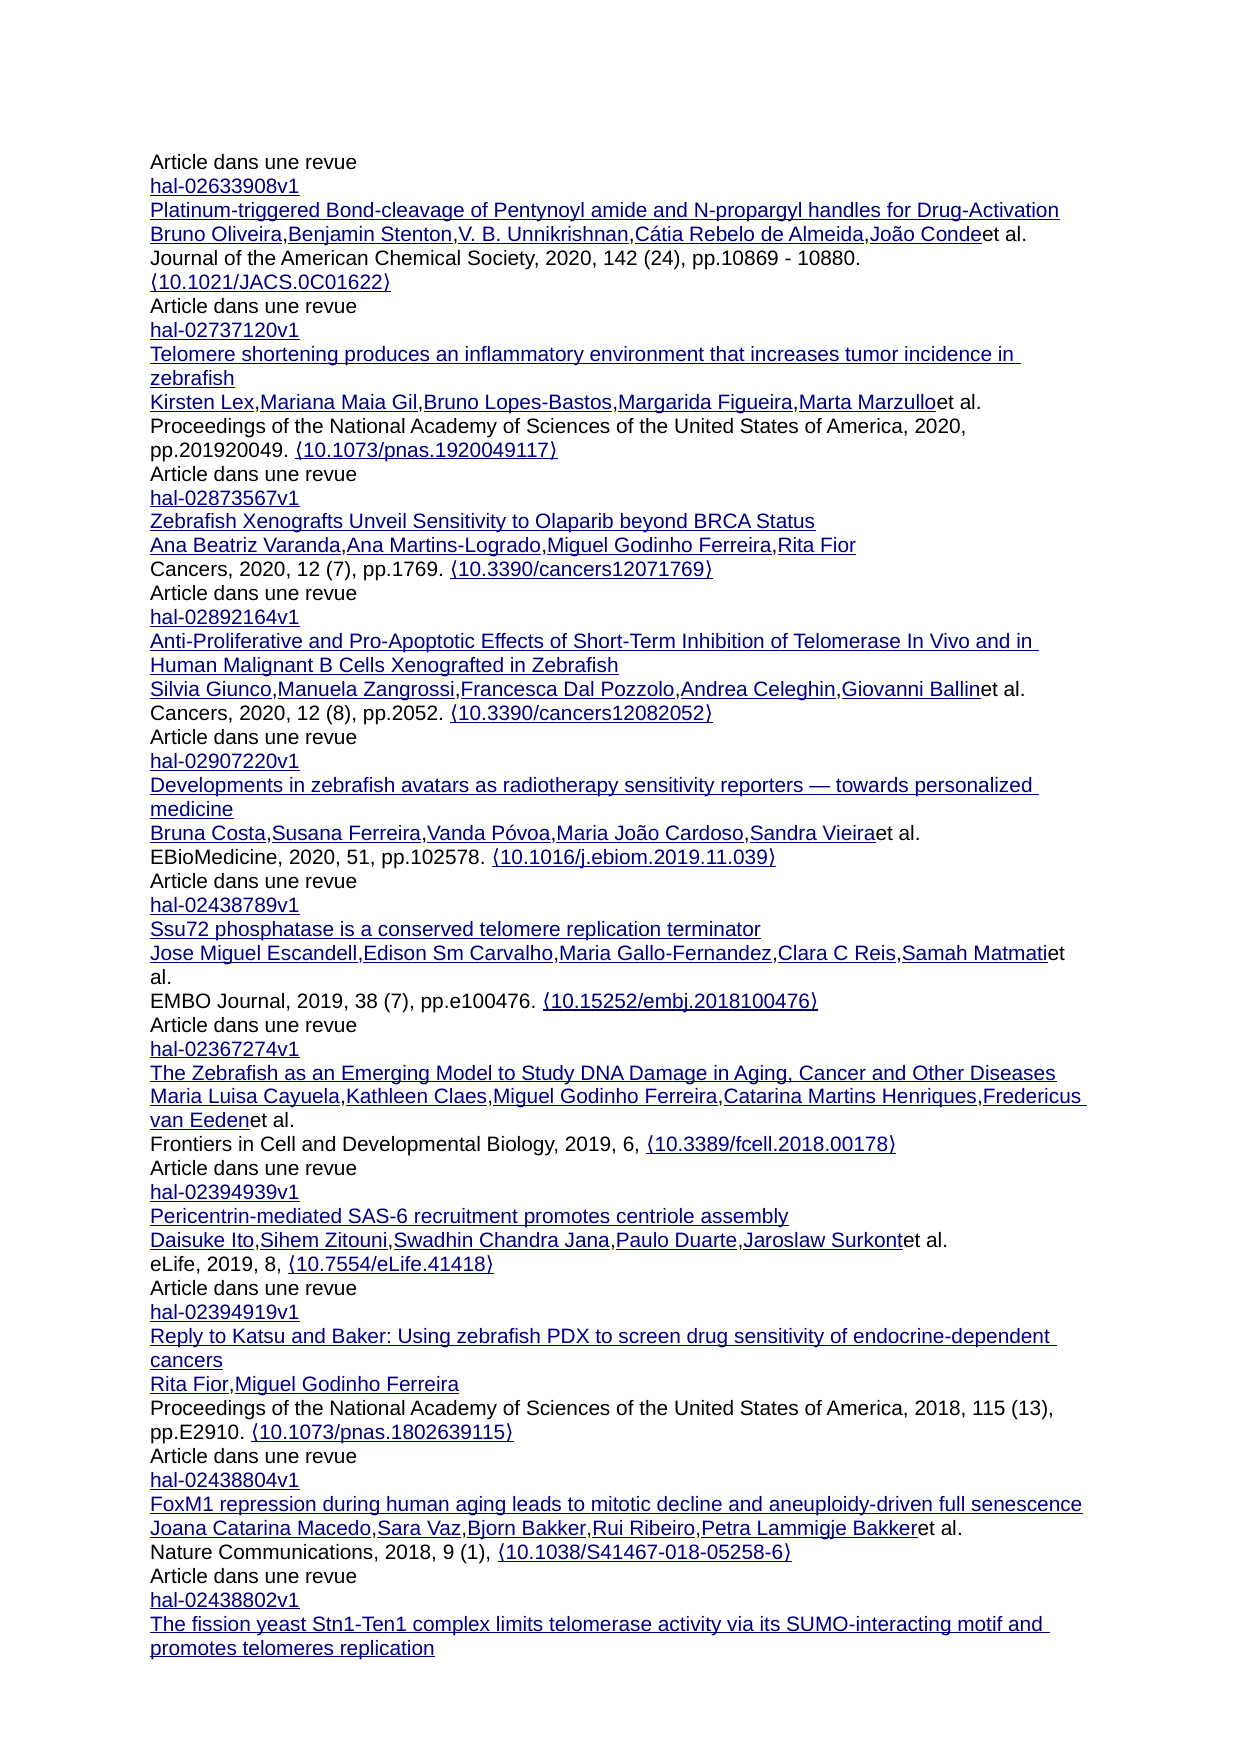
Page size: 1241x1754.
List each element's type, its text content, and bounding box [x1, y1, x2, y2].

table_cell Article dans une revue hal-02633908v1 [150, 150, 1090, 198]
table_cell Telomere shortening produces an inflammatory environment that increases tumor incidence in zebrafish Kirsten Lex,Mariana Maia Gil,Bruno Lopes-Bastos,Margarida Figueira,Marta Marzulloet al. Proceedings of the National Academy of Sciences of the United States of America, 2020, pp.201920049. ⟨10.1073/pnas.1920049117⟩ Article dans une revue hal-02873567v1 [150, 342, 1090, 509]
table_cell FoxM1 repression during human aging leads to mitotic decline and aneuploidy-driven full senescence Joana Catarina Macedo,Sara Vaz,Bjorn Bakker,Rui Ribeiro,Petra Lammigje Bakkeret al. Nature Communications, 2018, 9 (1), ⟨10.1038/S41467-018-05258-6⟩ Article dans une revue hal-02438802v1 [150, 1492, 1090, 1611]
table_cell Platinum-triggered Bond-cleavage of Pentynoyl amide and N-propargyl handles for Drug-Activation Bruno Oliveira,Benjamin Stenton,V. B. Unnikrishnan,Cátia Rebelo de Almeida,João Condeet al. Journal of the American Chemical Society, 2020, 142 (24), pp.10869 - 10880. ⟨10.1021/JACS.0C01622⟩ Article dans une revue hal-02737120v1 [150, 198, 1090, 342]
table_cell Developments in zebrafish avatars as radiotherapy sensitivity reporters — towards personalized medicine Bruna Costa,Susana Ferreira,Vanda Póvoa,Maria João Cardoso,Sandra Vieiraet al. EBioMedicine, 2020, 51, pp.102578. ⟨10.1016/j.ebiom.2019.11.039⟩ Article dans une revue hal-02438789v1 [150, 773, 1090, 917]
table_cell The fission yeast Stn1-Ten1 complex limits telomerase activity via its SUMO-interacting motif and promotes telomeres replication [150, 1611, 1090, 1659]
table_cell Anti-Proliferative and Pro-Apoptotic Effects of Short-Term Inhibition of Telomerase In Vivo and in Human Malignant B Cells Xenografted in Zebrafish Silvia Giunco,Manuela Zangrossi,Francesca Dal Pozzolo,Andrea Celeghin,Giovanni Ballinet al. Cancers, 2020, 12 (8), pp.2052. ⟨10.3390/cancers12082052⟩ Article dans une revue hal-02907220v1 [150, 629, 1090, 773]
table_cell Ssu72 phosphatase is a conserved telomere replication terminator Jose Miguel Escandell,Edison Sm Carvalho,Maria Gallo-Fernandez,Clara C Reis,Samah Matmatiet al. EMBO Journal, 2019, 38 (7), pp.e100476. ⟨10.15252/embj.2018100476⟩ Article dans une revue hal-02367274v1 [150, 917, 1090, 1060]
table_cell The Zebrafish as an Emerging Model to Study DNA Damage in Aging, Cancer and Other Diseases Maria Luisa Cayuela,Kathleen Claes,Miguel Godinho Ferreira,Catarina Martins Henriques,Fredericus van Eedenet al. Frontiers in Cell and Developmental Biology, 2019, 6, ⟨10.3389/fcell.2018.00178⟩ Article dans une revue hal-02394939v1 [150, 1060, 1090, 1204]
table_cell Pericentrin-mediated SAS-6 recruitment promotes centriole assembly Daisuke Ito,Sihem Zitouni,Swadhin Chandra Jana,Paulo Duarte,Jaroslaw Surkontet al. eLife, 2019, 8, ⟨10.7554/eLife.41418⟩ Article dans une revue hal-02394919v1 [150, 1204, 1090, 1324]
table_cell Reply to Katsu and Baker: Using zebrafish PDX to screen drug sensitivity of endocrine-dependent cancers Rita Fior,Miguel Godinho Ferreira Proceedings of the National Academy of Sciences of the United States of America, 2018, 115 (13), pp.E2910. ⟨10.1073/pnas.1802639115⟩ Article dans une revue hal-02438804v1 [150, 1324, 1090, 1492]
table_cell Zebrafish Xenografts Unveil Sensitivity to Olaparib beyond BRCA Status Ana Beatriz Varanda,Ana Martins-Logrado,Miguel Godinho Ferreira,Rita Fior Cancers, 2020, 12 (7), pp.1769. ⟨10.3390/cancers12071769⟩ Article dans une revue hal-02892164v1 [150, 509, 1090, 629]
